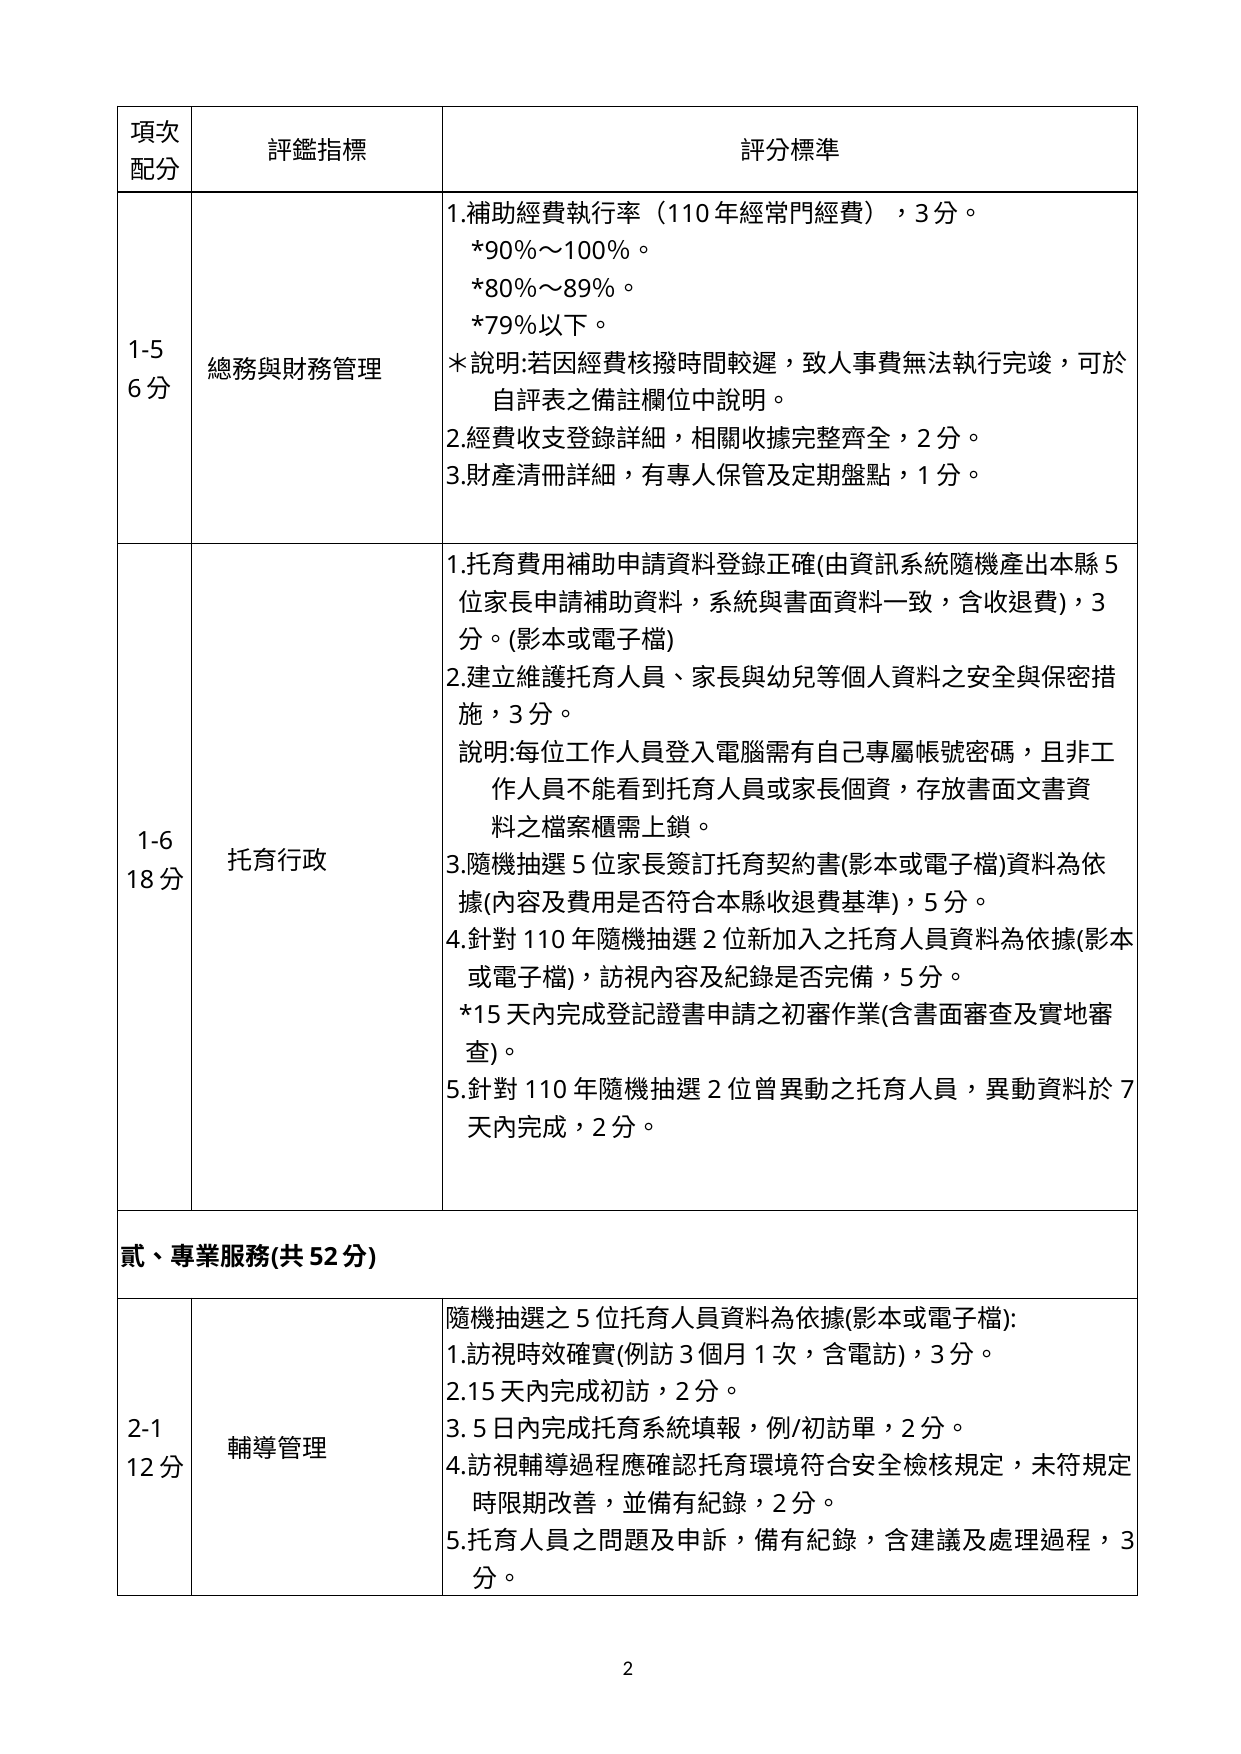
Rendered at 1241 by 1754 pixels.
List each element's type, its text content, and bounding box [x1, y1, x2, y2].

table_cell 輔導管理 [192, 1299, 442, 1595]
table_header 評分標準 [443, 107, 1137, 191]
table_cell 1.補助經費執行率（110年經常門經費），3分。 *90％～100％。 *80％～89％。 *79％以下。 ＊說明:若因經費核撥時間較遲，致人事費無法執行完竣，可於 自評表之備註欄位中說明。 2.經費收支登錄詳細，相關收據完整齊全，2分。 3.財產清冊詳細，有專人保管及定期盤點，1分。 [443, 193, 1137, 543]
table_cell 1.托育費用補助申請資料登錄正確(由資訊系統隨機產出本縣5 位家長申請補助資料，系統與書面資料一致，含收退費)，3 分。(影本或電子檔) 2.建立維護托育人員、家長與幼兒等個人資料之安全與保密措 施，3分。 說明:每位工作人員登入電腦需有自己專屬帳號密碼，且非工 作人員不能看到托育人員或家長個資，存放書面文書資 料之檔案櫃需上鎖。 3.隨機抽選5位家長簽訂托育契約書(影本或電子檔)資料為依 據(內容及費用是否符合本縣收退費基準)，5分。 4.針對110年隨機抽選2位新加入之托育人員資料為依據(影本或電子檔)，訪視內容及紀錄是否完備，5分。 *15天內完成登記證書申請之初審作業(含書面審查及實地審 查)。 5.針對110年隨機抽選2位曾異動之托育人員，異動資料於7天內完成，2分。 [443, 544, 1137, 1210]
table_header 項次 配分 [118, 107, 191, 191]
table_cell 貳、專業服務(共52分) [118, 1211, 1137, 1298]
table_cell 1-6 18分 [118, 544, 191, 1210]
table_cell 隨機抽選之5位托育人員資料為依據(影本或電子檔): 1.訪視時效確實(例訪3個月1次，含電訪)，3分。 2.15天內完成初訪，2分。 3. 5日內完成托育系統填報，例/初訪單，2分。 4.訪視輔導過程應確認托育環境符合安全檢核規定，未符規定時限期改善，並備有紀錄，2分。 5.托育人員之問題及申訴，備有紀錄，含建議及處理過程，3分。 [443, 1299, 1137, 1595]
table_cell 托育行政 [192, 544, 442, 1210]
table_cell 1-5 6分 [118, 193, 191, 543]
table_cell 2-1 12分 [118, 1299, 191, 1595]
table_cell 總務與財務管理 [192, 193, 442, 543]
table_header 評鑑指標 [192, 107, 442, 191]
